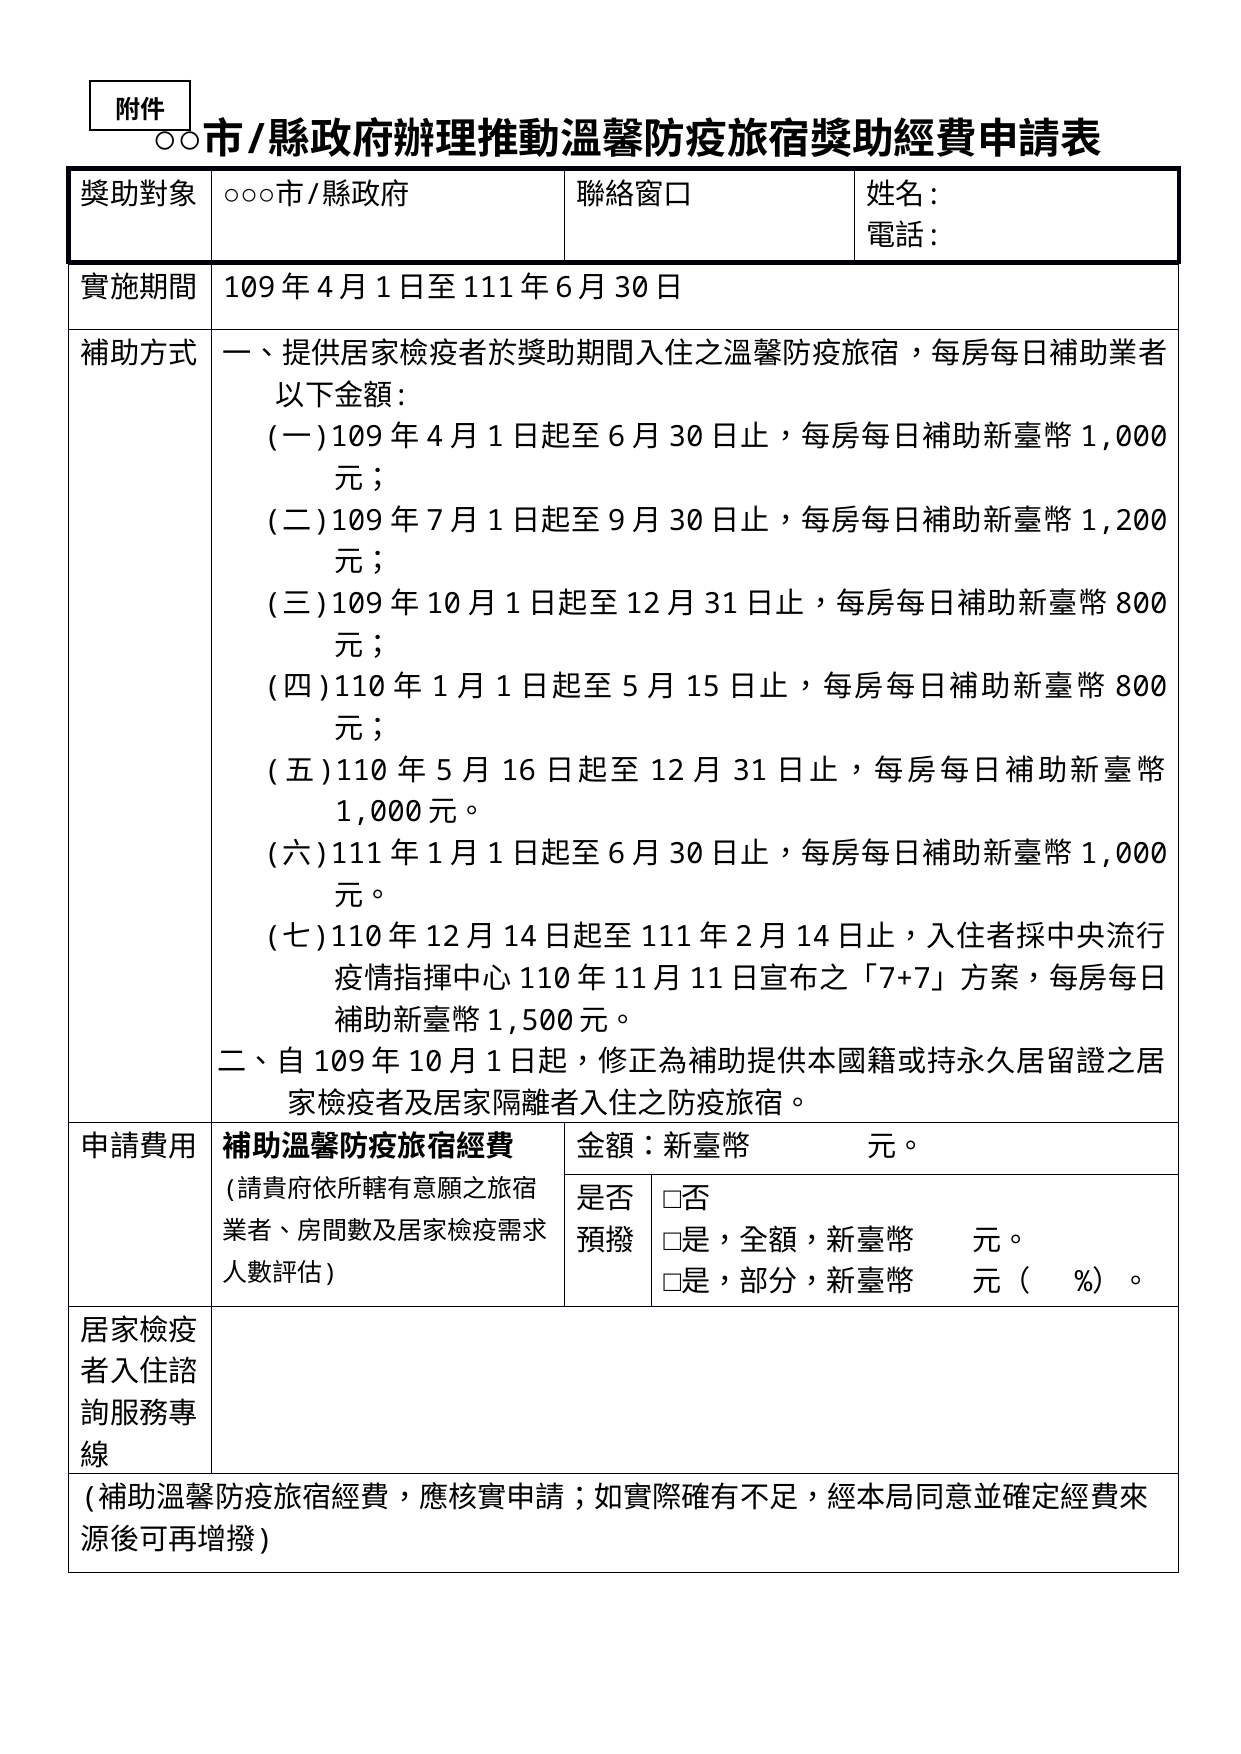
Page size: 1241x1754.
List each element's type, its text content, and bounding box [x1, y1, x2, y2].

table_header 聯絡窗口 [565, 171, 854, 260]
table_cell 一、提供居家檢疫者於獎助期間入住之溫馨防疫旅宿，每房每日補助業者以下金額: (一)109年4月1日起至6月30日止，每房每日補助新臺幣1,000元； (二)109年7月1日起至9月30日止，每房每日補助新臺幣1,200元； (三)109年10月1日起至12月31日止，每房每日補助新臺幣800元； (四)110年1月1日起至5月15日止，每房每日補助新臺幣800元； (五)110年5月16日起至12月31日止，每房每日補助新臺幣1,000元。 (六)111年1月1日起至6月30日止，每房每日補助新臺幣1,000元。 (七)110年12月14日起至111年2月14日止，入住者採中央流行疫情指揮中心110年11月11日宣布之「7+7」方案，每房每日補助新臺幣1,500元。 二、自109年10月1日起，修正為補助提供本國籍或持永久居留證之居家檢疫者及居家隔離者入住之防疫旅宿。 [212, 330, 1178, 1122]
table_cell □否 □是，全額，新臺幣 元。 □是，部分，新臺幣 元（ %）。 [652, 1175, 1178, 1306]
table_cell [212, 1307, 1178, 1473]
table_cell 實施期間 [69, 265, 211, 329]
table_header 獎助對象 [71, 171, 211, 260]
table_cell 申請費用 [69, 1123, 211, 1306]
table_cell 補助方式 [69, 330, 211, 1122]
table_cell 是否 預撥 [565, 1175, 651, 1306]
table_cell 金額：新臺幣 元。 [565, 1123, 1178, 1174]
table_cell (補助溫馨防疫旅宿經費，應核實申請；如實際確有不足，經本局同意並確定經費來源後可再增撥) [69, 1474, 1178, 1572]
table_header ○○○市/縣政府 [212, 171, 564, 260]
table_header 姓名: 電話: [855, 171, 1177, 260]
table_cell 補助溫馨防疫旅宿經費 (請貴府依所轄有意願之旅宿業者、房間數及居家檢疫需求人數評估) [212, 1123, 564, 1306]
text 附件 [106, 89, 174, 121]
table_cell 109年4月1日至111年6月30日 [212, 265, 1178, 329]
text ○○市/縣政府辦理推動溫馨防疫旅宿獎助經費申請表 [89, 106, 1165, 166]
table_cell 居家檢疫者入住諮詢服務專線 [69, 1307, 211, 1473]
